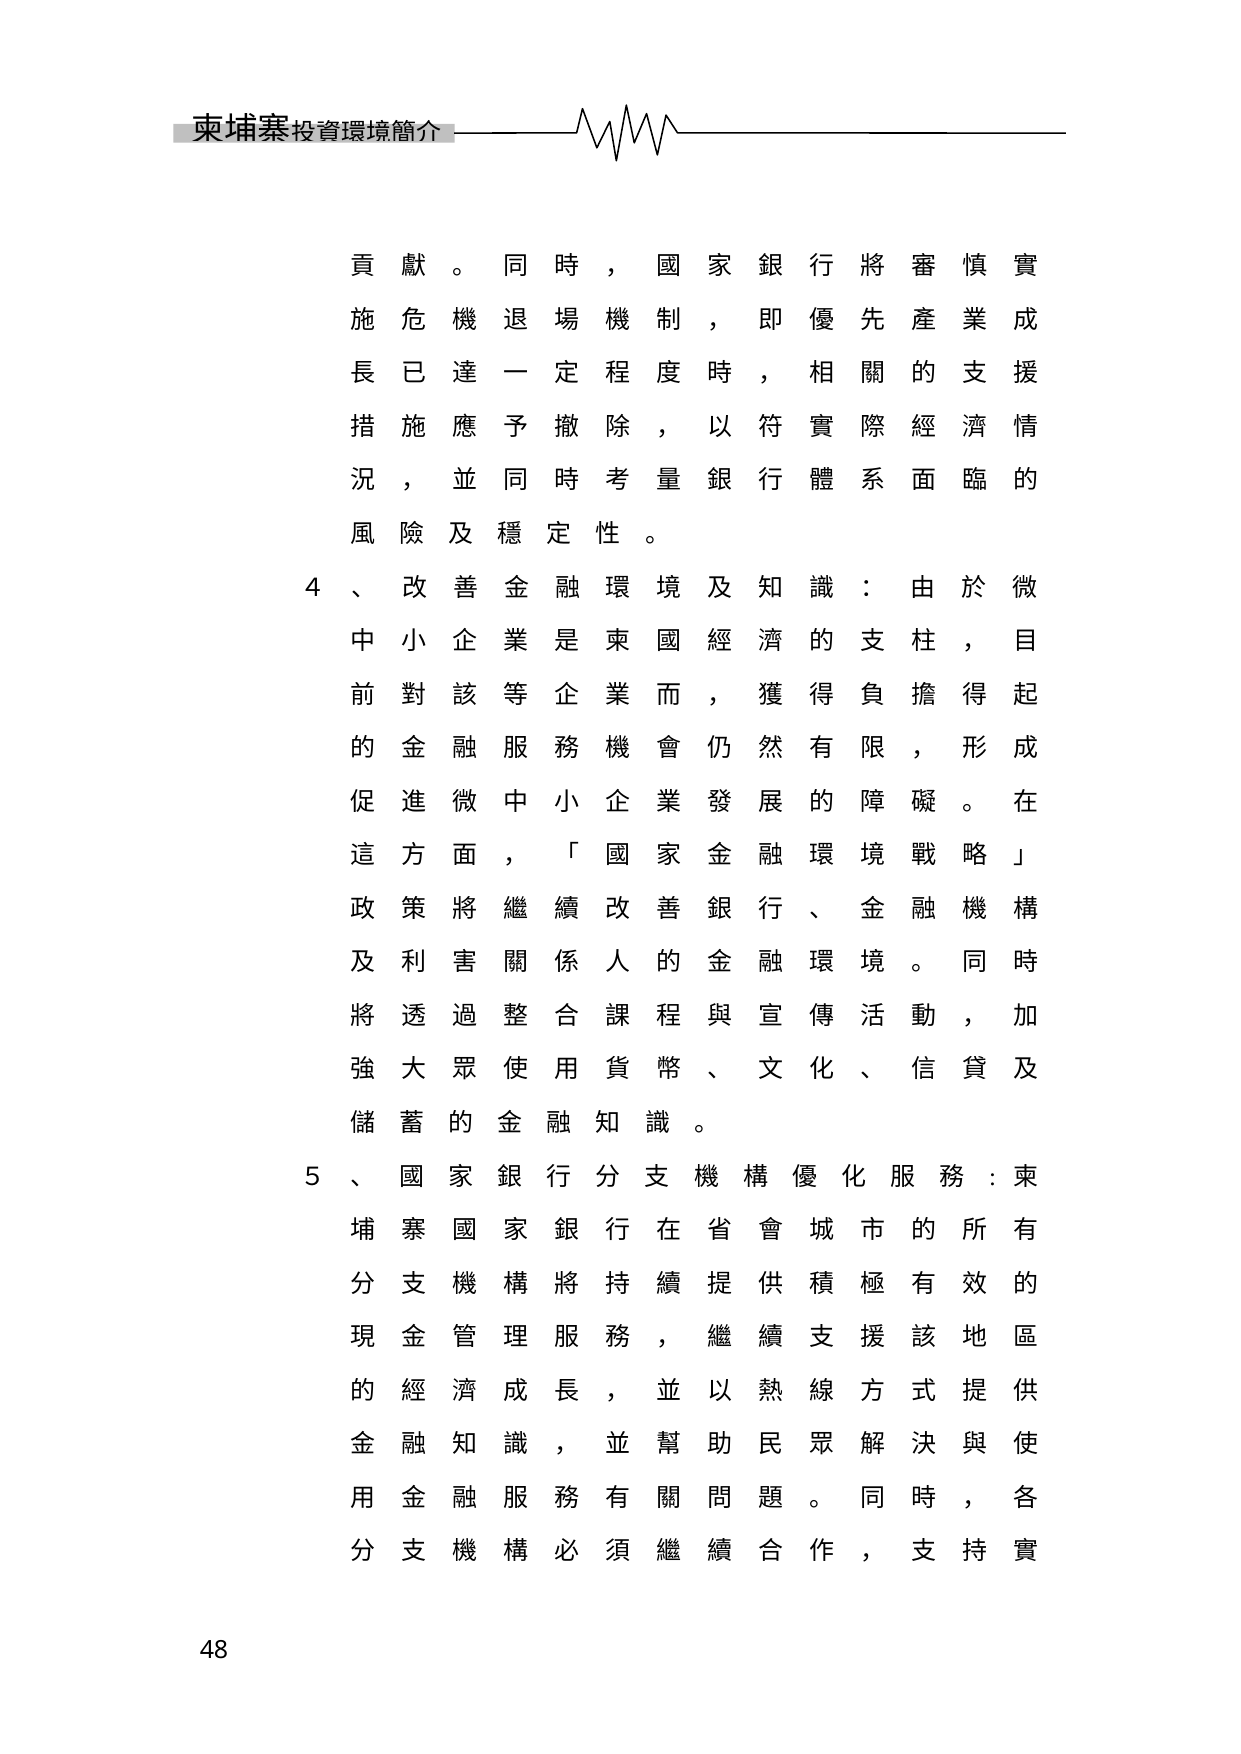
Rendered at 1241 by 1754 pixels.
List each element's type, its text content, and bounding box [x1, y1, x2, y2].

text ５、國家銀行分支機構優化服務:柬埔寨國家銀行在省會城市的所有分支機構將持續提供積極有效的現金管理服務，繼續支援該地區的經濟成長，並以熱線方式提供金融知識，並幫助民眾解決與使用金融服務有關問題。同時，各分支機構必須繼續合作，支持實施柬國政府的公共財政改革計畫，積極加強現金管理業務的透明度與問責制。 [276, 1147, 1063, 1576]
text ４、改善金融環境及知識：由於微中小企業是柬國經濟的支柱，目前對該等企業而，獲得負擔得起的金融服務機會仍然有限，形成促進微中小企業發展的障礙。在這方面，「國家金融環境戰略」政策將繼續改善銀行、金融機構及利害關係人的金融環境。同時將透過整合課程與宣傳活動，加強大眾使用貨幣、文化、信貸及儲蓄的金融知識。 [276, 558, 1063, 1147]
text 貢獻。同時，國家銀行將審慎實施危機退場機制，即優先產業成長已達一定程度時，相關的支援措施應予撤除，以符實際經濟情況，並同時考量銀行體系面臨的風險及穩定性。 [276, 237, 1063, 558]
